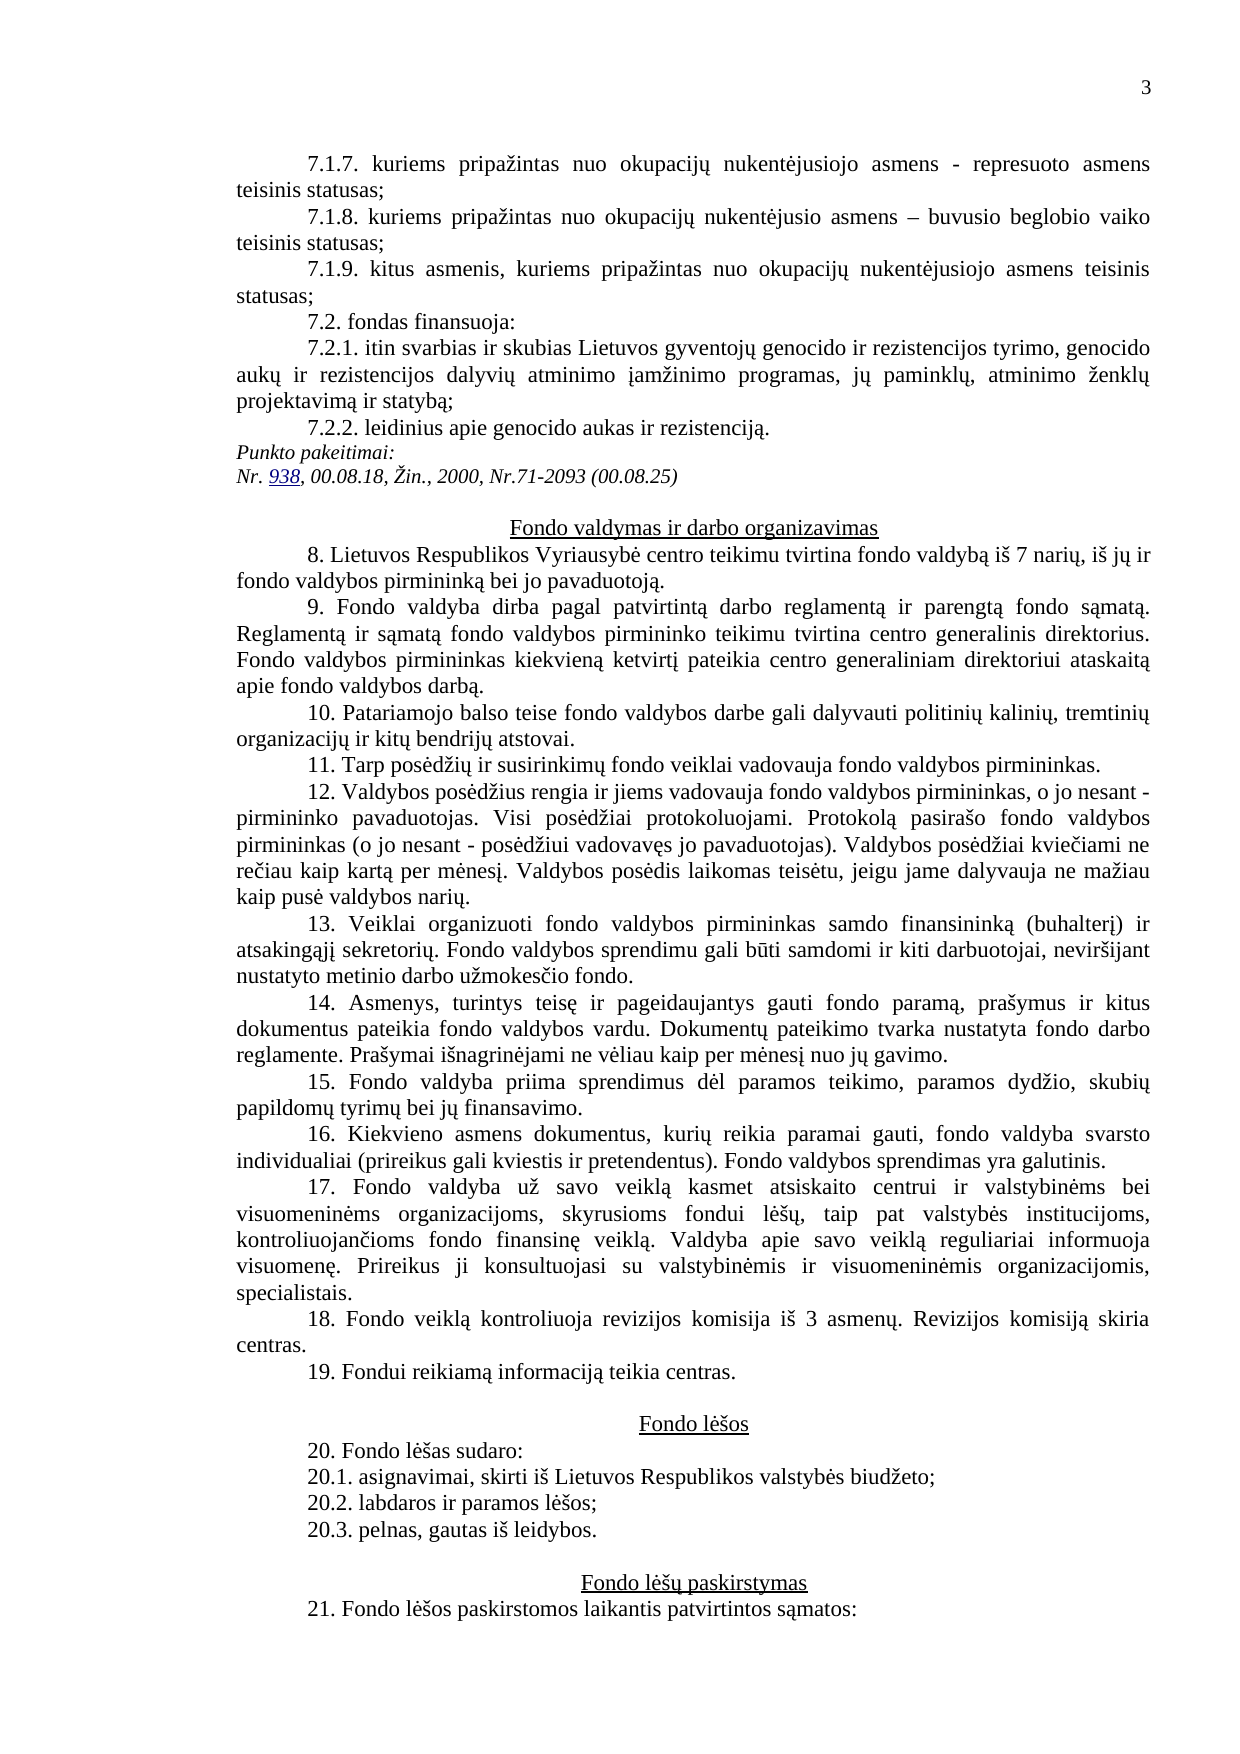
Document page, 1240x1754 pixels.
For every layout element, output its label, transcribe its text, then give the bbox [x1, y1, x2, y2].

text 8. Lietuvos Respublikos Vyriausybė centro teikimu tvirtina fondo valdybą iš 7 narių, iš jų ir fondo valdybos pirmininką bei jo pavaduotoją. [236, 541, 1151, 593]
text Fondo valdymas ir darbo organizavimas [236, 514, 1151, 541]
text 21. Fondo lėšos paskirstomos laikantis patvirtintos sąmatos: [236, 1595, 1151, 1621]
text 11. Tarp posėdžių ir susirinkimų fondo veiklai vadovauja fondo valdybos pirmininkas. [236, 752, 1151, 778]
text 9. Fondo valdyba dirba pagal patvirtintą darbo reglamentą ir parengtą fondo sąmatą. Reglamentą ir sąmatą fondo valdybos pirmininko teikimu tvirtina centro generalinis direktorius. Fondo valdybos pirmininkas kiekvieną ketvirtį pateikia centro generaliniam direktoriui ataskaitą apie fondo valdybos darbą. [236, 593, 1151, 699]
text 17. Fondo valdyba už savo veiklą kasmet atsiskaito centrui ir valstybinėms bei visuomeninėms organizacijoms, skyrusioms fondui lėšų, taip pat valstybės institucijoms, kontroliuojančioms fondo finansinę veiklą. Valdyba apie savo veiklą reguliariai informuoja visuomenę. Prireikus ji konsultuojasi su valstybinėmis ir visuomeninėmis organizacijomis, specialistais. [236, 1173, 1151, 1305]
text 20.3. pelnas, gautas iš leidybos. [236, 1516, 1151, 1542]
text 10. Patariamojo balso teise fondo valdybos darbe gali dalyvauti politinių kalinių, tremtinių organizacijų ir kitų bendrijų atstovai. [236, 699, 1151, 752]
text 7.2.1. itin svarbias ir skubias Lietuvos gyventojų genocido ir rezistencijos tyrimo, genocido aukų ir rezistencijos dalyvių atminimo įamžinimo programas, jų paminklų, atminimo ženklų projektavimą ir statybą; [236, 334, 1151, 413]
text Punkto pakeitimai: [236, 440, 1151, 464]
text 12. Valdybos posėdžius rengia ir jiems vadovauja fondo valdybos pirmininkas, o jo nesant - pirmininko pavaduotojas. Visi posėdžiai protokoluojami. Protokolą pasirašo fondo valdybos pirmininkas (o jo nesant - posėdžiui vadovavęs jo pavaduotojas). Valdybos posėdžiai kviečiami ne rečiau kaip kartą per mėnesį. Valdybos posėdis laikomas teisėtu, jeigu jame dalyvauja ne mažiau kaip pusė valdybos narių. [236, 778, 1151, 910]
text 7.2. fondas finansuoja: [236, 308, 1151, 334]
text Fondo lėšų paskirstymas [236, 1568, 1151, 1595]
text 15. Fondo valdyba priima sprendimus dėl paramos teikimo, paramos dydžio, skubių papildomų tyrimų bei jų finansavimo. [236, 1068, 1151, 1121]
text 20. Fondo lėšas sudaro: [236, 1437, 1151, 1463]
text 7.1.9. kitus asmenis, kuriems pripažintas nuo okupacijų nukentėjusiojo asmens teisinis statusas; [236, 255, 1151, 308]
text 7.1.7. kuriems pripažintas nuo okupacijų nukentėjusiojo asmens - represuoto asmens teisinis statusas; [236, 150, 1151, 203]
text 19. Fondui reikiamą informaciją teikia centras. [236, 1358, 1151, 1384]
text 14. Asmenys, turintys teisę ir pageidaujantys gauti fondo paramą, prašymus ir kitus dokumentus pateikia fondo valdybos vardu. Dokumentų pateikimo tvarka nustatyta fondo darbo reglamente. Prašymai išnagrinėjami ne vėliau kaip per mėnesį nuo jų gavimo. [236, 989, 1151, 1068]
text 7.2.2. leidinius apie genocido aukas ir rezistenciją. [236, 413, 1151, 440]
text 13. Veiklai organizuoti fondo valdybos pirmininkas samdo finansininką (buhalterį) ir atsakingąjį sekretorių. Fondo valdybos sprendimu gali būti samdomi ir kiti darbuotojai, neviršijant nustatyto metinio darbo užmokesčio fondo. [236, 910, 1151, 989]
text 16. Kiekvieno asmens dokumentus, kurių reikia paramai gauti, fondo valdyba svarsto individualiai (prireikus gali kviestis ir pretendentus). Fondo valdybos sprendimas yra galutinis. [236, 1121, 1151, 1173]
text 7.1.8. kuriems pripažintas nuo okupacijų nukentėjusio asmens – buvusio beglobio vaiko teisinis statusas; [236, 203, 1151, 255]
text 20.2. labdaros ir paramos lėšos; [236, 1489, 1151, 1516]
text Fondo lėšos [236, 1410, 1151, 1437]
text Nr. 938, 00.08.18, Žin., 2000, Nr.71-2093 (00.08.25) [236, 464, 1151, 488]
text 20.1. asignavimai, skirti iš Lietuvos Respublikos valstybės biudžeto; [236, 1463, 1151, 1489]
text 18. Fondo veiklą kontroliuoja revizijos komisija iš 3 asmenų. Revizijos komisiją skiria centras. [236, 1305, 1151, 1358]
